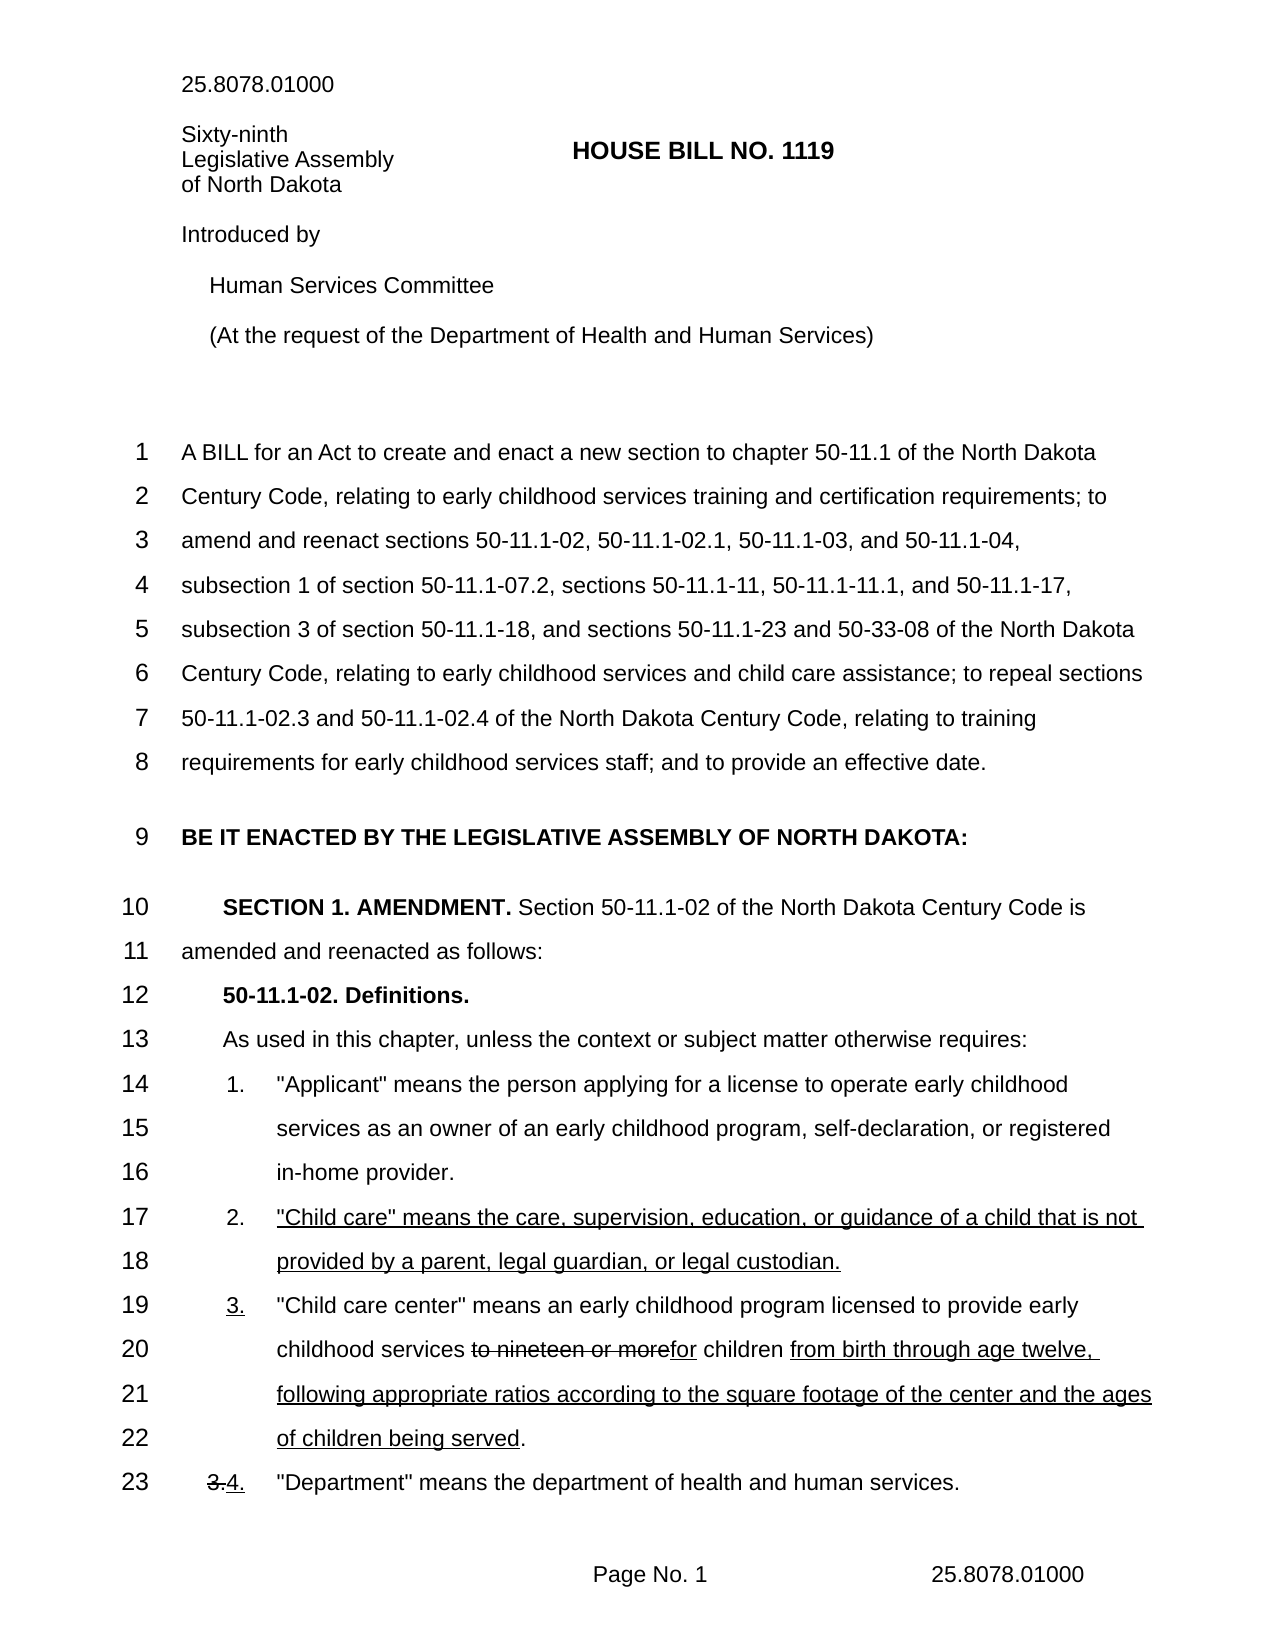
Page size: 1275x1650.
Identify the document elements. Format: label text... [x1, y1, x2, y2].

text 3. "Child care center" means an early childhood program licensed to provide early childhood services to nineteen or morefor children from birth through age twelve, following appropriate ratios according to the square footage of the center and the ages of children being served. [181, 1278, 1154, 1455]
text Legislative Assembly [181, 148, 1154, 173]
subtitle 50‑11.1‑02. Definitions. [181, 968, 1154, 1012]
text Introduced by [181, 223, 1154, 248]
text BE IT ENACTED BY THE LEGISLATIVE ASSEMBLY OF NORTH DAKOTA: [181, 810, 1154, 855]
title A BILL for an Act to create and enact a new section to chapter 50‑11.1 of the North Dakota Century Code, relating to early childhood services training and certification requirements; to amend and reenact sections 50‑11.1‑02, 50‑11.1‑02.1, 50‑11.1‑03, and 50‑11.1-04, subsection 1 of section 50‑11.1‑07.2, sections 50‑11.1‑11, 50‑11.1‑11.1, and 50‑11.1‑17, subsection 3 of section 50‑11.1‑18, and sections 50‑11.1‑23 and 50‑33‑08 of the North Dakota Century Code, relating to early childhood services and child care assistance; to repeal sections 50‑11.1‑02.3 and 50‑11.1‑02.4 of the North Dakota Century Code, relating to training requirements for early childhood services staff; and to provide an effective date. [181, 425, 1154, 779]
text 3.4. "Department" means the department of health and human services. [181, 1455, 1154, 1499]
text 1. "Applicant" means the person applying for a license to operate early childhood services as an owner of an early childhood program, self-declaration, or registered in‑home provider. [181, 1057, 1154, 1189]
text As used in this chapter, unless the context or subject matter otherwise requires: [181, 1012, 1154, 1057]
text (At the request of the Department of Health and Human Services) [209, 325, 1154, 348]
text SECTION 1. AMENDMENT. Section 50‑11.1‑02 of the North Dakota Century Code is amended and reenacted as follows: [181, 880, 1154, 968]
text 2. "Child care" means the care, supervision, education, or guidance of a child that is not provided by a parent, legal guardian, or legal custodian. [181, 1189, 1154, 1278]
text . [181, 73, 1154, 133]
text of North Dakota [181, 173, 1154, 198]
title BILL NO. [565, 136, 834, 165]
text Human Services Committee [209, 275, 1154, 298]
